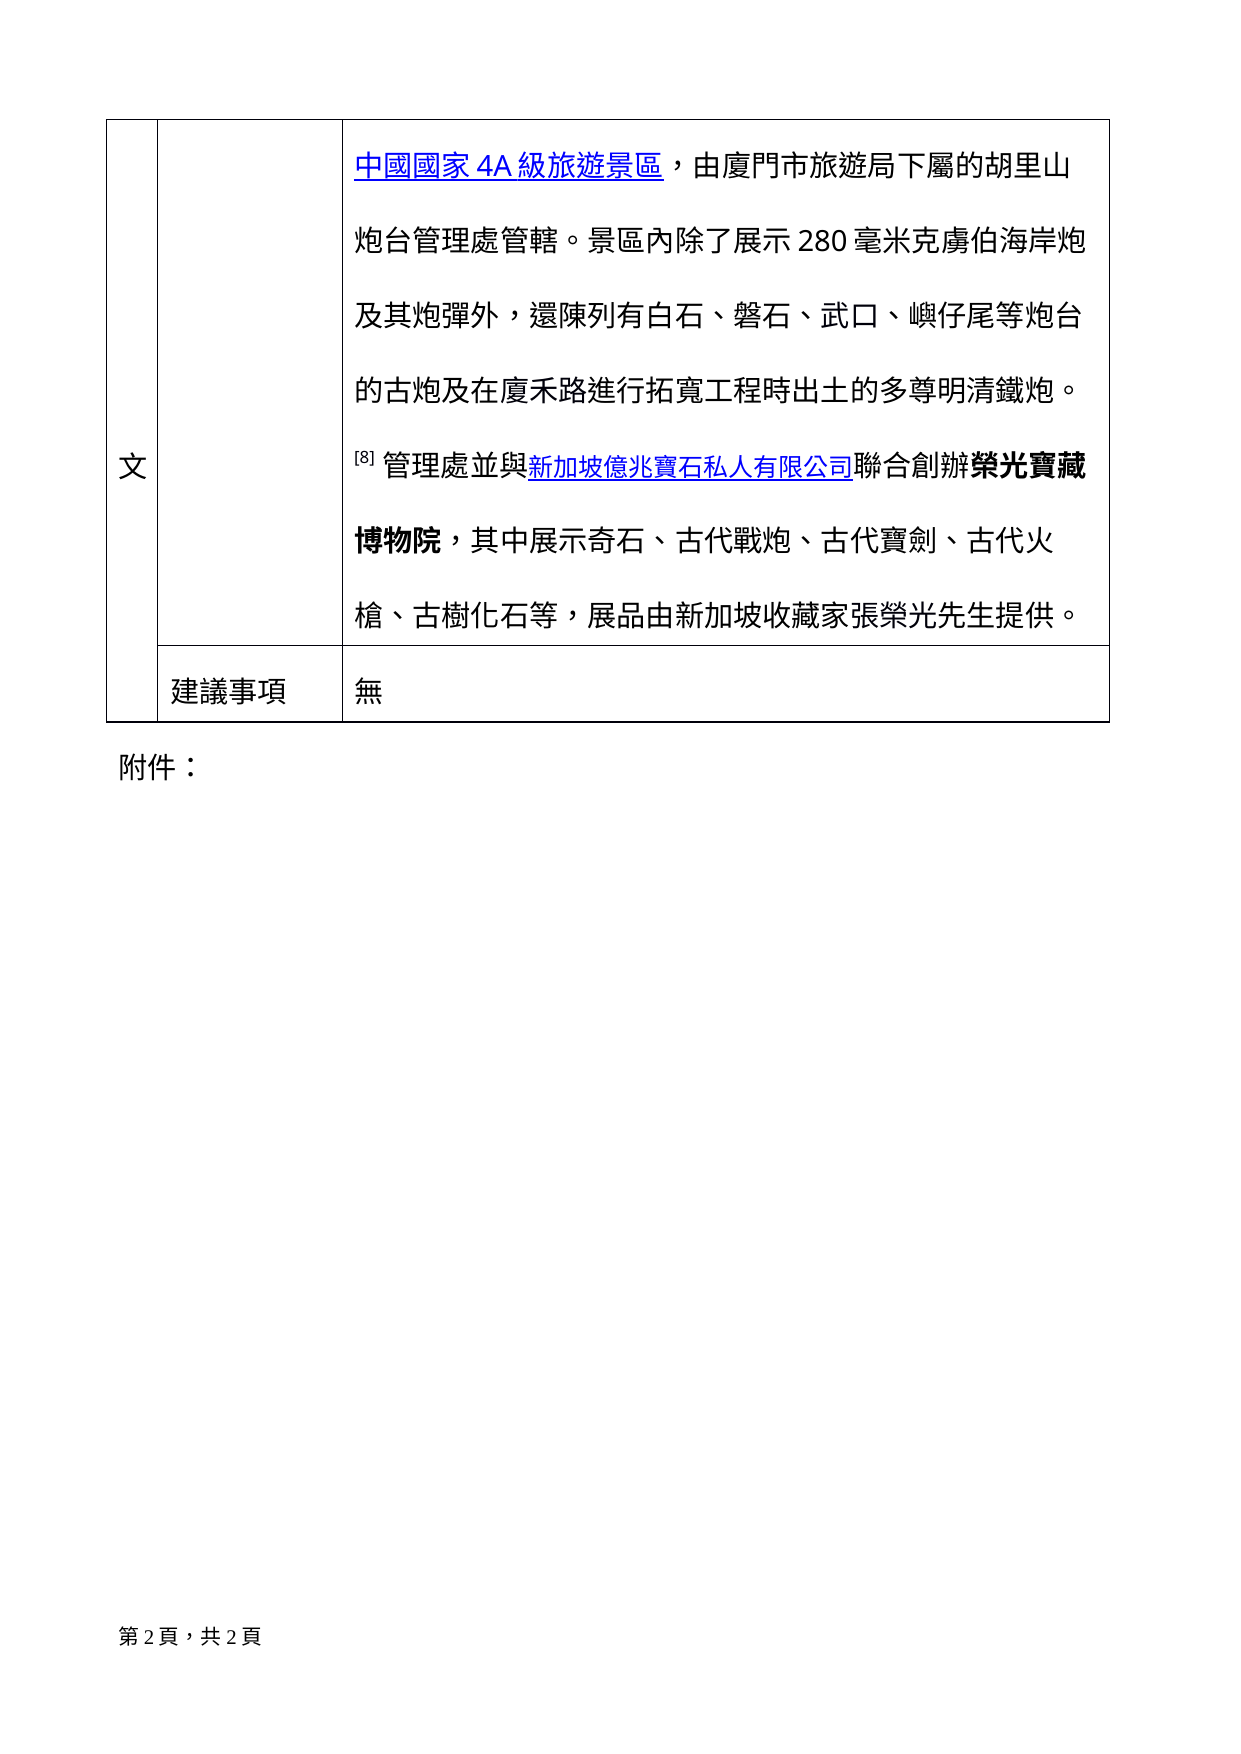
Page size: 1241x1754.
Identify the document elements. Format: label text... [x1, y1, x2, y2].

table_cell 中國國家4A級旅遊景區，由廈門市旅遊局下屬的胡里山炮台管理處管轄。景區內除了展示280毫米克虜伯海岸炮及其炮彈外，還陳列有白石、磐石、武口、嶼仔尾等炮台的古炮及在廈禾路進行拓寬工程時出土的多尊明清鐵炮。[8] 管理處並與新加坡億兆寶石私人有限公司聯合創辦榮光寶藏博物院，其中展示奇石、古代戰炮、古代寶劍、古代火槍、古樹化石等，展品由新加坡收藏家張榮光先生提供。 [343, 120, 1109, 645]
text 附件： [118, 722, 1122, 797]
table_cell 文 [107, 120, 157, 721]
table_cell 建議事項 [158, 646, 342, 721]
table_cell [158, 120, 342, 645]
table_cell 無 [343, 646, 1109, 721]
